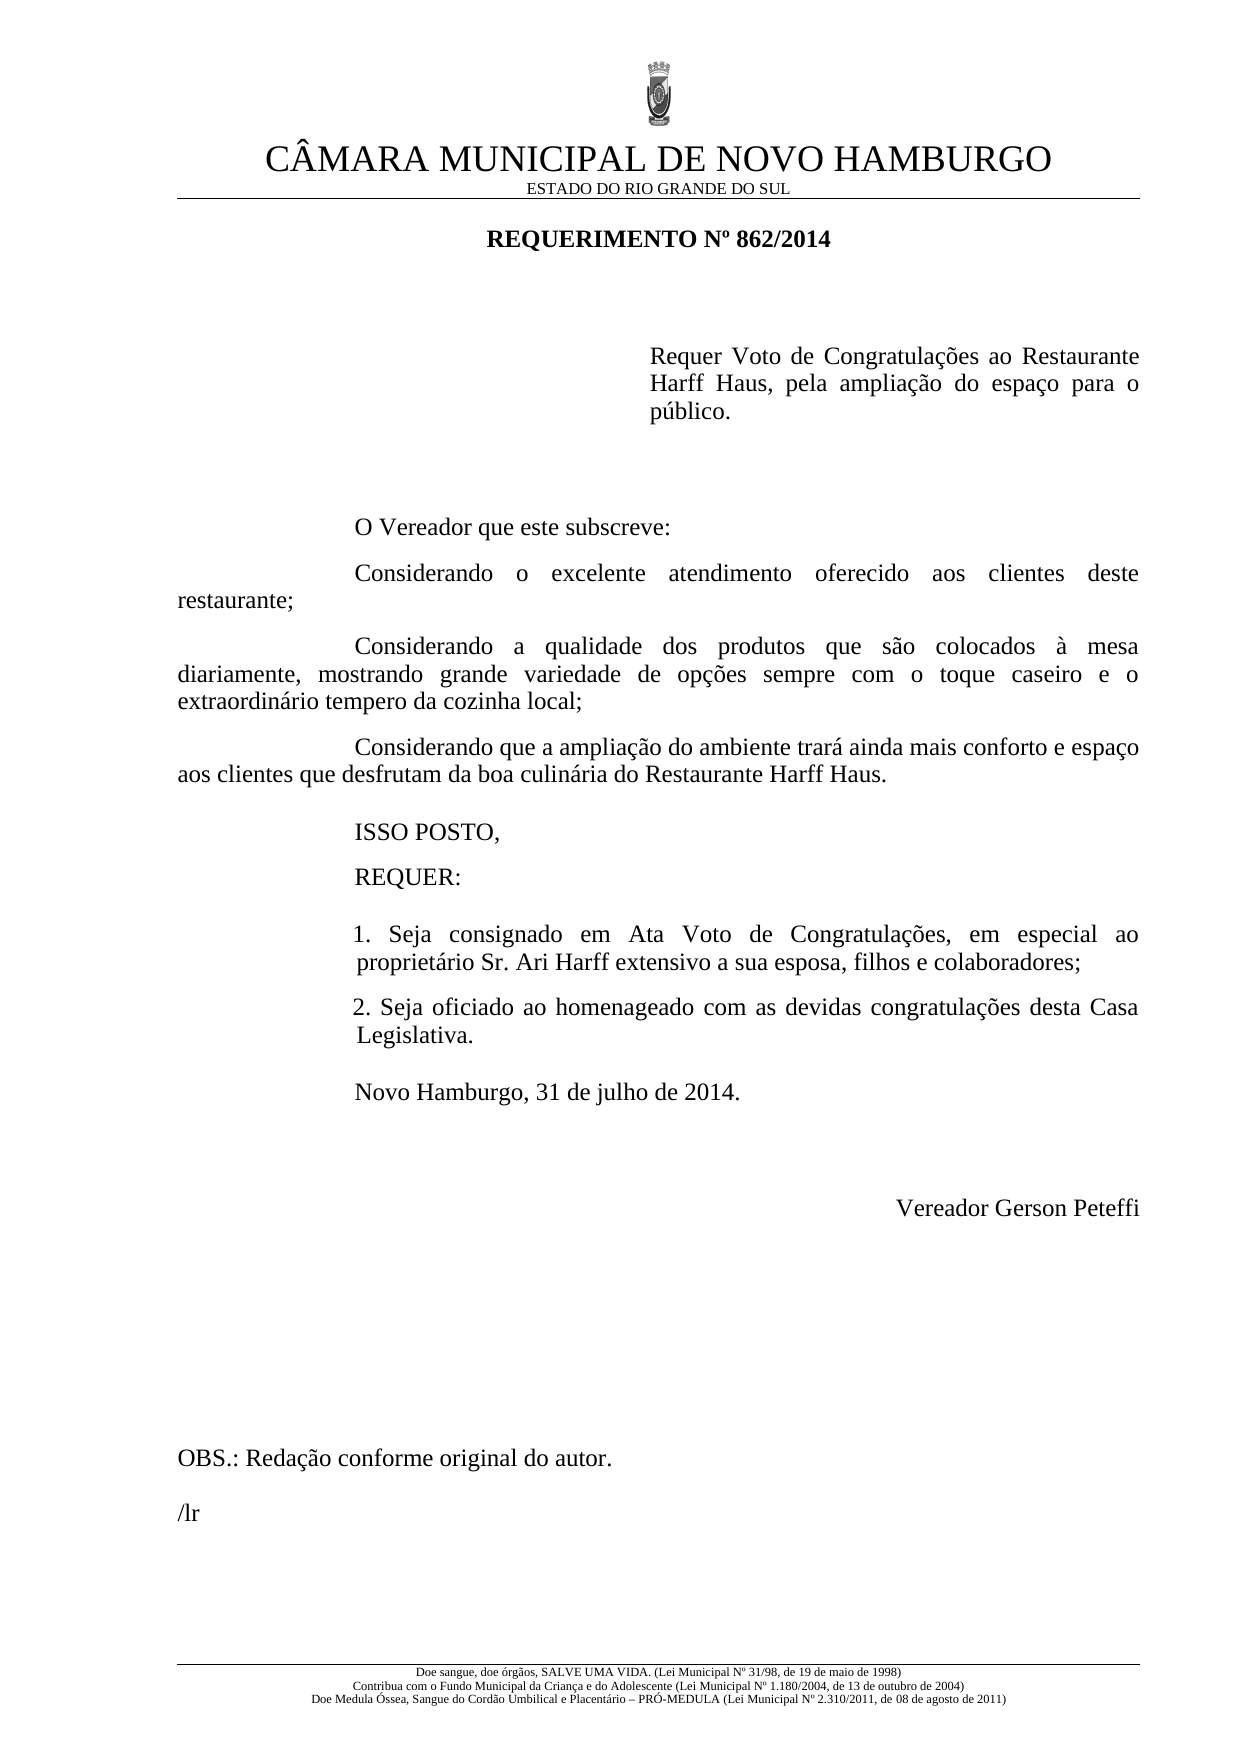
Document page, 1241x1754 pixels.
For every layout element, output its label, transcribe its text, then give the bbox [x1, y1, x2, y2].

title REQUERIMENTO Nº 862/2014 [177, 226, 1140, 253]
text Considerando a qualidade dos produtos que são colocados à mesa diariamente, mostrando grande variedade de opções sempre com o toque caseiro e o extraordinário tempero da cozinha local; [177, 632, 1140, 715]
text OBS.: Redação conforme original do autor. [177, 1444, 1140, 1472]
text O Vereador que este subscreve: [177, 513, 1140, 541]
text REQUER: [177, 863, 1140, 891]
text ISSO POSTO, [177, 818, 1140, 845]
text Considerando que a ampliação do ambiente trará ainda mais conforto e espaço aos clientes que desfrutam da boa culinária do Restaurante Harff Haus. [177, 733, 1140, 788]
text Vereador Gerson Peteffi [177, 1194, 1140, 1222]
text Novo Hamburgo, 31 de julho de 2014. [177, 1078, 1140, 1106]
text 2. Seja oficiado ao homenageado com as devidas congratulações desta Casa Legislativa. [352, 993, 1140, 1049]
text /lr [177, 1499, 1140, 1527]
text 1. Seja consignado em Ata Voto de Congratulações, em especial ao proprietário Sr. Ari Harff extensivo a sua esposa, filhos e colaboradores; [352, 920, 1140, 976]
text Considerando o excelente atendimento oferecido aos clientes deste restaurante; [177, 559, 1140, 614]
text Requer Voto de Congratulações ao Restaurante Harff Haus, pela ampliação do espaço para o público. [649, 342, 1140, 425]
